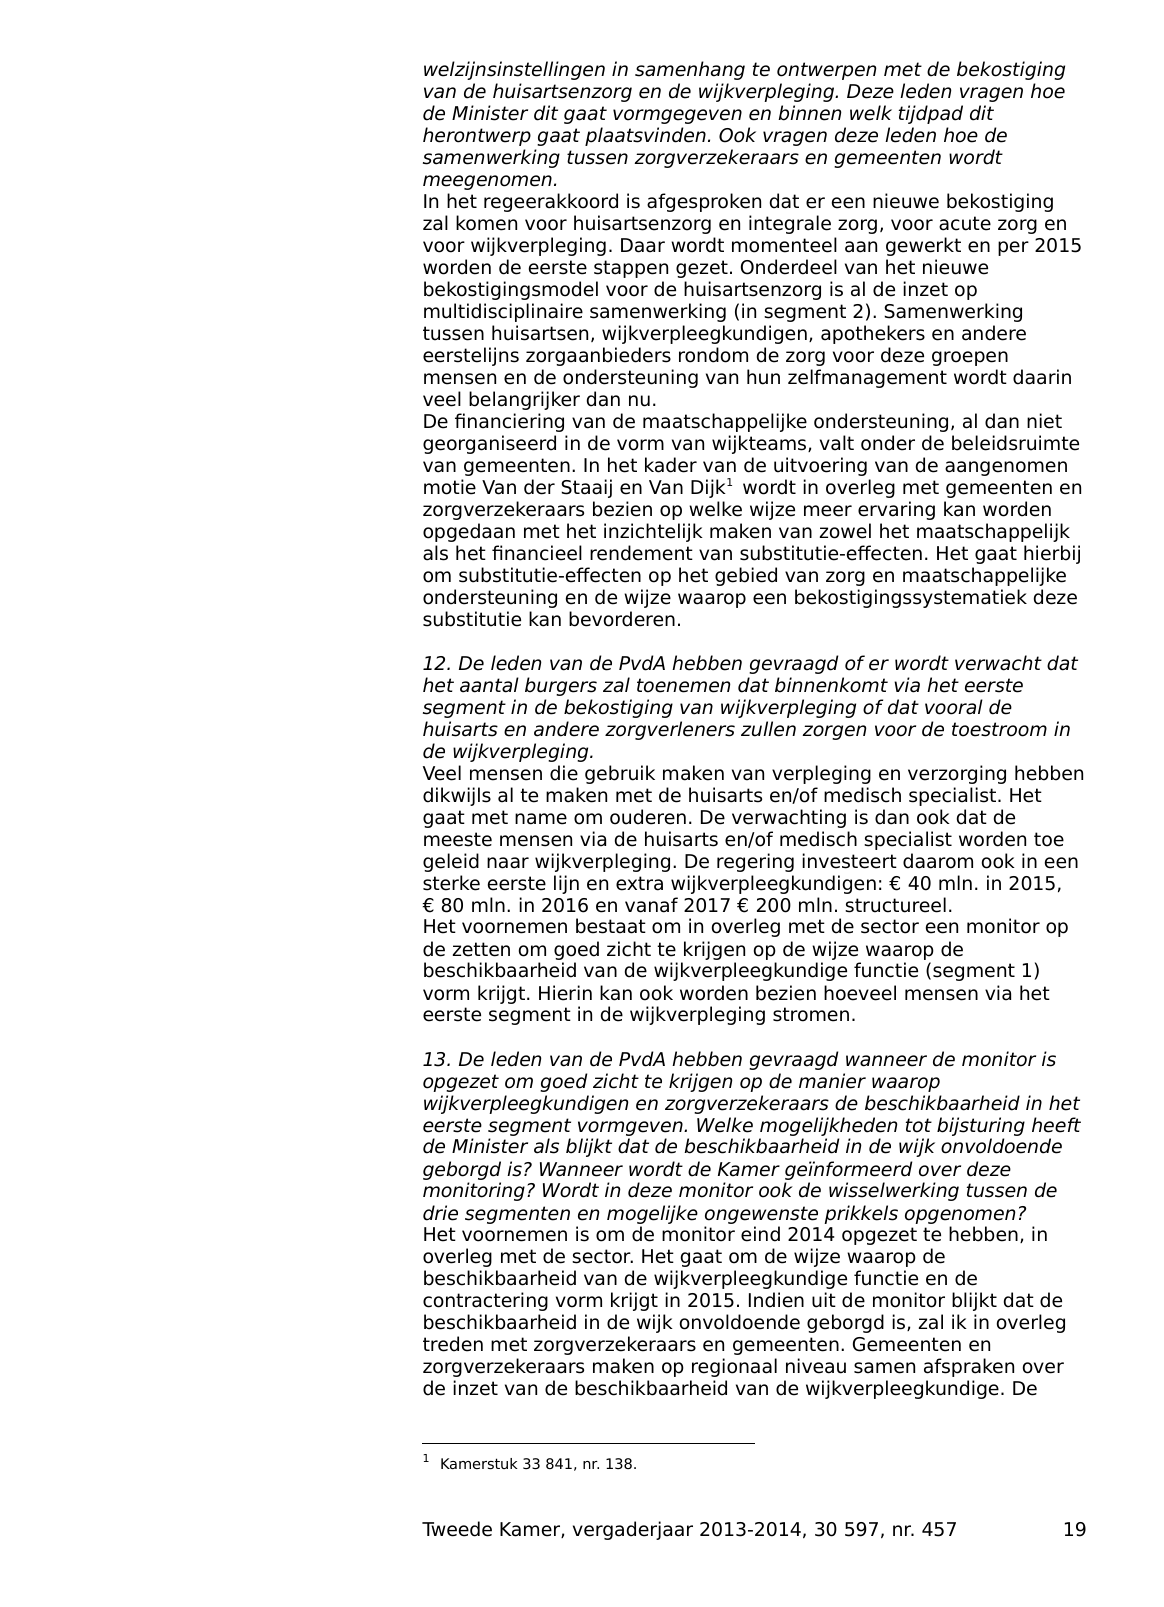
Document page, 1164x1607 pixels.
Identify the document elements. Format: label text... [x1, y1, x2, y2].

text De financiering van de maatschappelijke ondersteuning, al dan niet georganiseerd in de vorm van wijkteams, valt onder de beleidsruimte van gemeenten. In het kader van de uitvoering van de aangenomen motie Van der Staaij en Van Dijk wordt in overleg met gemeenten en zorgverzekeraars bezien op welke wijze meer ervaring kan worden opgedaan met het inzichtelijk maken van zowel het maatschappelijk als het financieel rendement van substitutie-effecten. Het gaat hierbij om substitutie-effecten op het gebied van zorg en maatschappelijke ondersteuning en de wijze waarop een bekostigingssystematiek deze substitutie kan bevorderen. [422, 411, 1087, 631]
text Kamerstuk 33 841, nr. 138. [422, 1452, 1087, 1474]
text welzijnsinstellingen in samenhang te ontwerpen met de bekostiging van de huisartsenzorg en de wijkverpleging. Deze leden vragen hoe de Minister dit gaat vormgegeven en binnen welk tijdpad dit herontwerp gaat plaatsvinden. Ook vragen deze leden hoe de samenwerking tussen zorgverzekeraars en gemeenten wordt meegenomen. [422, 59, 1087, 191]
text Het voornemen bestaat om in overleg met de sector een monitor op de zetten om goed zicht te krijgen op de wijze waarop de beschikbaarheid van de wijkverpleegkundige functie (segment 1) vorm krijgt. Hierin kan ook worden bezien hoeveel mensen via het eerste segment in de wijkverpleging stromen. [422, 916, 1087, 1026]
text Het voornemen is om de monitor eind 2014 opgezet te hebben, in overleg met de sector. Het gaat om de wijze waarop de beschikbaarheid van de wijkverpleegkundige functie en de contractering vorm krijgt in 2015. Indien uit de monitor blijkt dat de beschikbaarheid in de wijk onvoldoende geborgd is, zal ik in overleg treden met zorgverzekeraars en gemeenten. Gemeenten en zorgverzekeraars maken op regionaal niveau samen afspraken over de inzet van de beschikbaarheid van de wijkverpleegkundige. De [422, 1224, 1087, 1400]
text Veel mensen die gebruik maken van verpleging en verzorging hebben dikwijls al te maken met de huisarts en/of medisch specialist. Het gaat met name om ouderen. De verwachting is dan ook dat de meeste mensen via de huisarts en/of medisch specialist worden toe geleid naar wijkverpleging. De regering investeert daarom ook in een sterke eerste lijn en extra wijkverpleegkundigen: € 40 mln. in 2015, € 80 mln. in 2016 en vanaf 2017 € 200 mln. structureel. [422, 763, 1087, 916]
text In het regeerakkoord is afgesproken dat er een nieuwe bekostiging zal komen voor huisartsenzorg en integrale zorg, voor acute zorg en voor wijkverpleging. Daar wordt momenteel aan gewerkt en per 2015 worden de eerste stappen gezet. Onderdeel van het nieuwe bekostigingsmodel voor de huisartsenzorg is al de inzet op multidisciplinaire samenwerking (in segment 2). Samenwerking tussen huisartsen, wijkverpleegkundigen, apothekers en andere eerstelijns zorgaanbieders rondom de zorg voor deze groepen mensen en de ondersteuning van hun zelfmanagement wordt daarin veel belangrijker dan nu. [422, 191, 1087, 411]
text 13. De leden van de PvdA hebben gevraagd wanneer de monitor is opgezet om goed zicht te krijgen op de manier waarop wijkverpleegkundigen en zorgverzekeraars de beschikbaarheid in het eerste segment vormgeven. Welke mogelijkheden tot bijsturing heeft de Minister als blijkt dat de beschikbaarheid in de wijk onvoldoende geborgd is? Wanneer wordt de Kamer geïnformeerd over deze monitoring? Wordt in deze monitor ook de wisselwerking tussen de drie segmenten en mogelijke ongewenste prikkels opgenomen? [422, 1048, 1087, 1224]
text 12. De leden van de PvdA hebben gevraagd of er wordt verwacht dat het aantal burgers zal toenemen dat binnenkomt via het eerste segment in de bekostiging van wijkverpleging of dat vooral de huisarts en andere zorgverleners zullen zorgen voor de toestroom in de wijkverpleging. [422, 653, 1087, 763]
